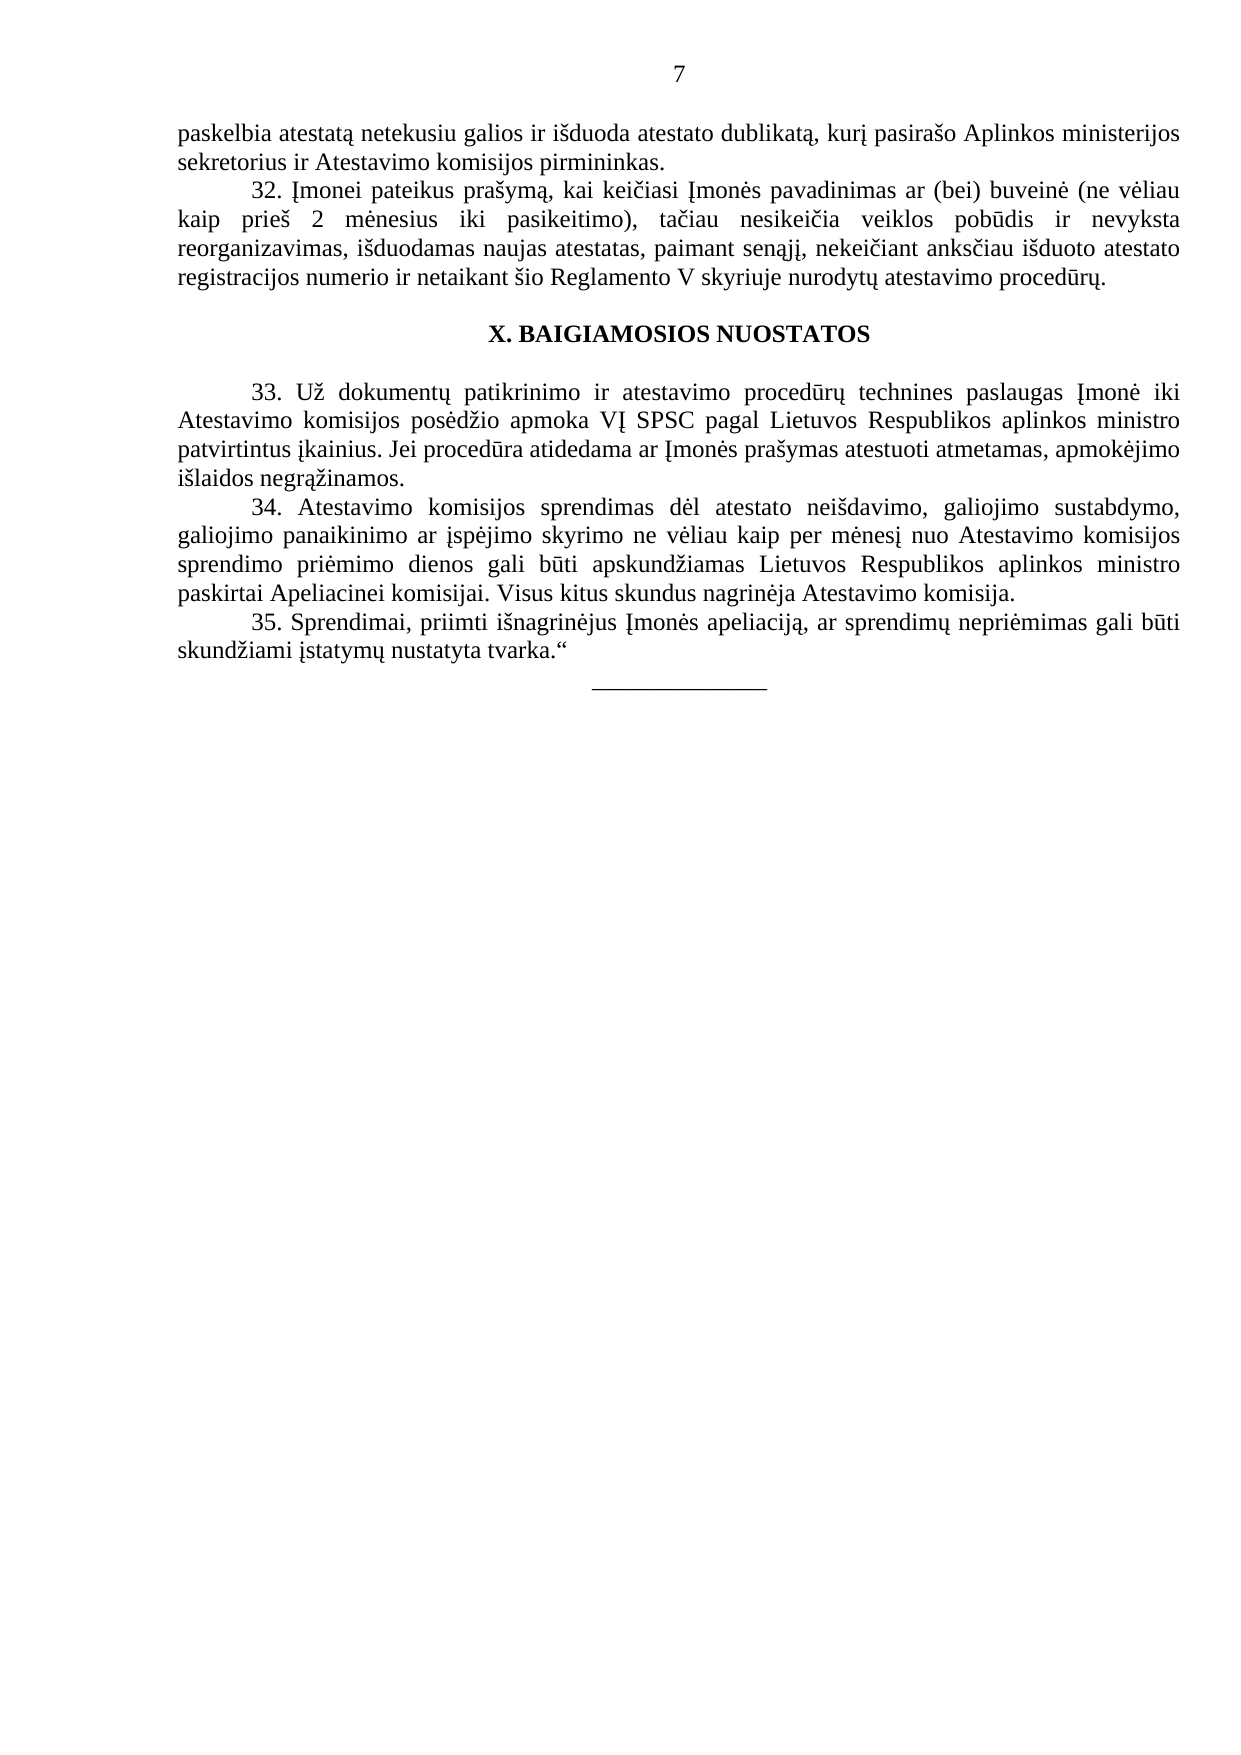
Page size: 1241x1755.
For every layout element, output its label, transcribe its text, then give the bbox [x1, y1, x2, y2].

text 35. Sprendimai, priimti išnagrinėjus Įmonės apeliaciją, ar sprendimų nepriėmimas gali būti skundžiami įstatymų nustatyta tvarka.“ [177, 607, 1181, 664]
text X. BAIGIAMOSIOS NUOSTATOS [177, 319, 1181, 348]
text 34. Atestavimo komisijos sprendimas dėl atestato neišdavimo, galiojimo sustabdymo, galiojimo panaikinimo ar įspėjimo skyrimo ne vėliau kaip per mėnesį nuo Atestavimo komisijos sprendimo priėmimo dienos gali būti apskundžiamas Lietuvos Respublikos aplinkos ministro paskirtai Apeliacinei komisijai. Visus kitus skundus nagrinėja Atestavimo komisija. [177, 492, 1181, 607]
text 32. Įmonei pateikus prašymą, kai keičiasi Įmonės pavadinimas ar (bei) buveinė (ne vėliau kaip prieš 2 mėnesius iki pasikeitimo), tačiau nesikeičia veiklos pobūdis ir nevyksta reorganizavimas, išduodamas naujas atestatas, paimant senąjį, nekeičiant anksčiau išduoto atestato registracijos numerio ir netaikant šio Reglamento V skyriuje nurodytų atestavimo procedūrų. [177, 176, 1181, 291]
text paskelbia atestatą netekusiu galios ir išduoda atestato dublikatą, kurį pasirašo Aplinkos ministerijos sekretorius ir Atestavimo komisijos pirmininkas. [177, 118, 1181, 176]
text 33. Už dokumentų patikrinimo ir atestavimo procedūrų technines paslaugas Įmonė iki Atestavimo komisijos posėdžio apmoka VĮ SPSC pagal Lietuvos Respublikos aplinkos ministro patvirtintus įkainius. Jei procedūra atidedama ar Įmonės prašymas atestuoti atmetamas, apmokėjimo išlaidos negrąžinamos. [177, 377, 1181, 492]
text ______________ [177, 664, 1181, 693]
